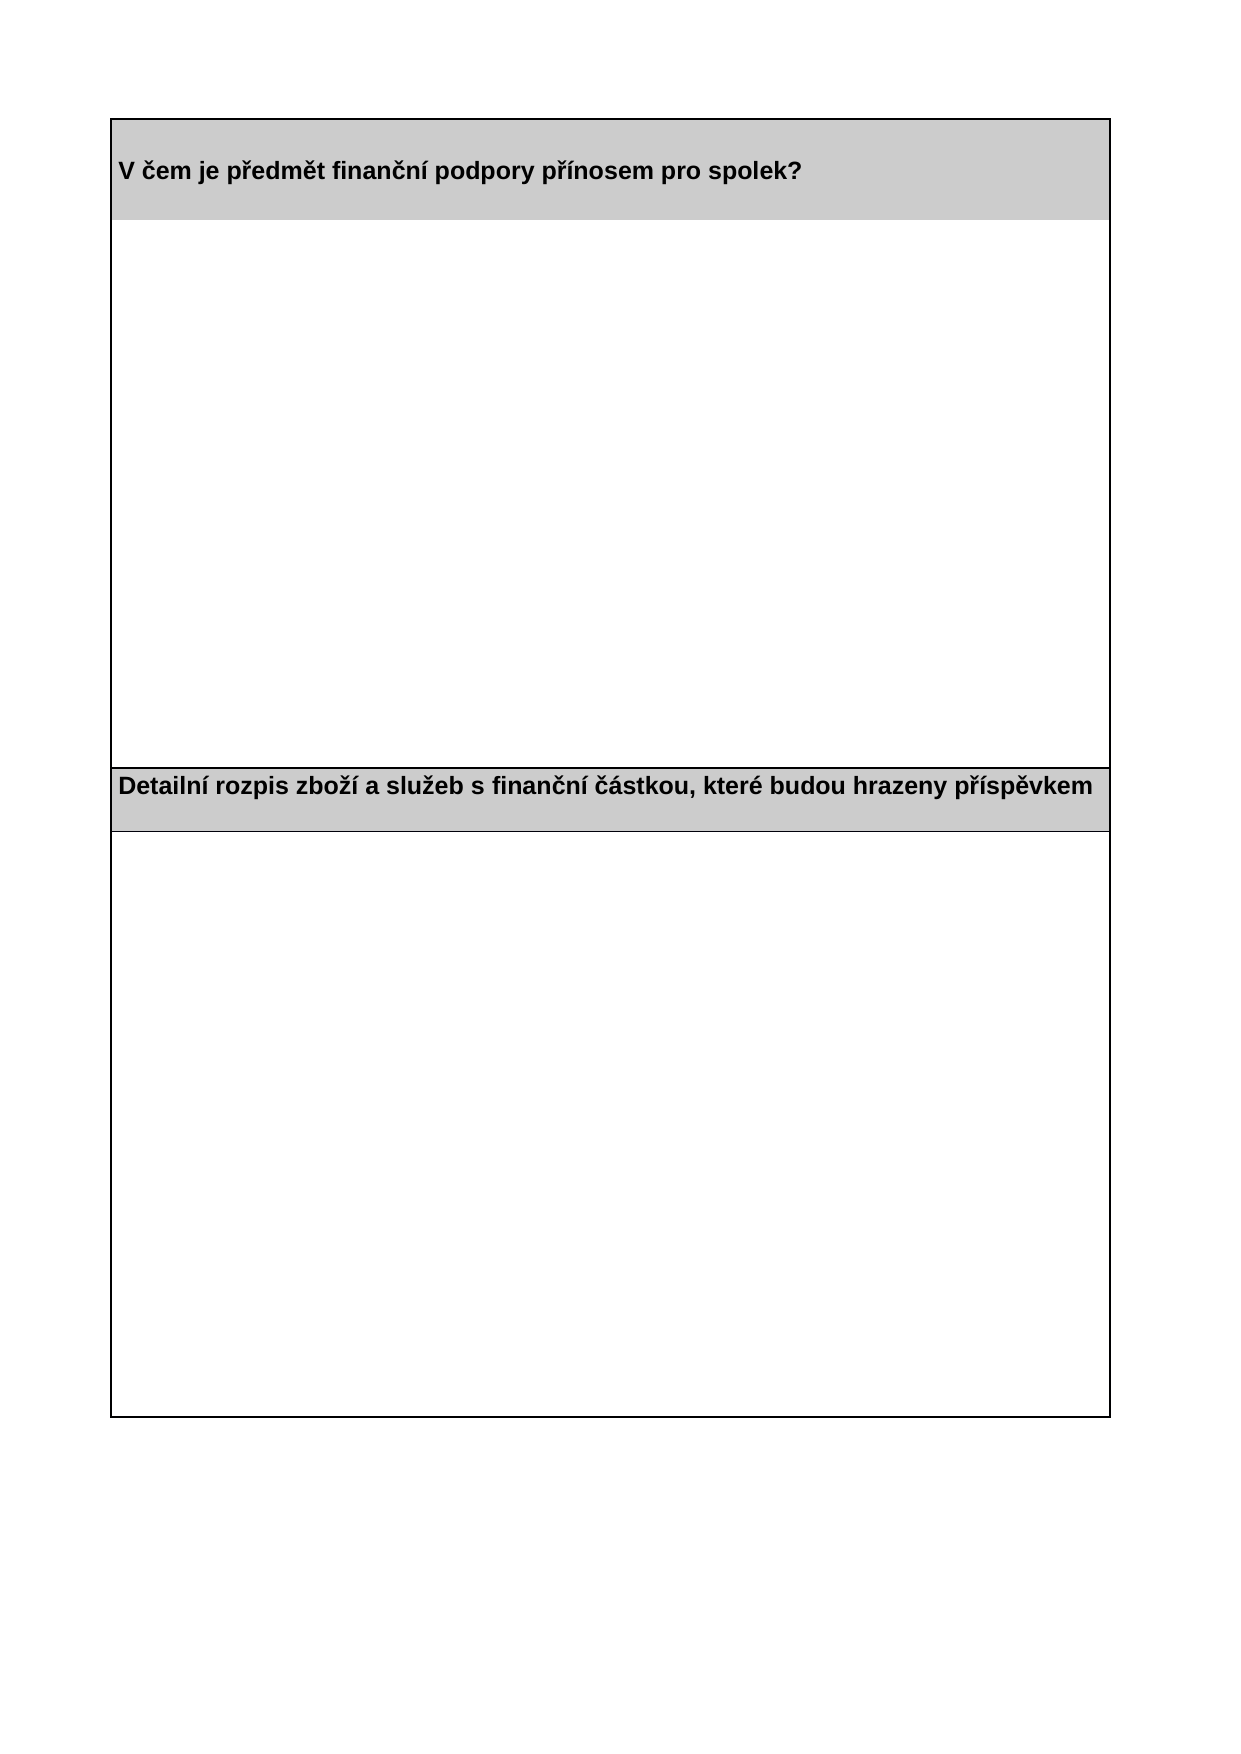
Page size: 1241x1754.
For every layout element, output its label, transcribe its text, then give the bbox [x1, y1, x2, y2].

table_cell Detailní rozpis zboží a služeb s finanční částkou, které budou hrazeny příspěvkem [112, 769, 1109, 831]
table_cell [112, 585, 1109, 757]
table_header V čem je předmět finanční podpory přínosem pro spolek? [112, 120, 1109, 220]
table_cell [112, 832, 1109, 1416]
table_cell [112, 521, 1109, 584]
table_cell [112, 220, 1109, 521]
table_cell [112, 757, 1109, 767]
